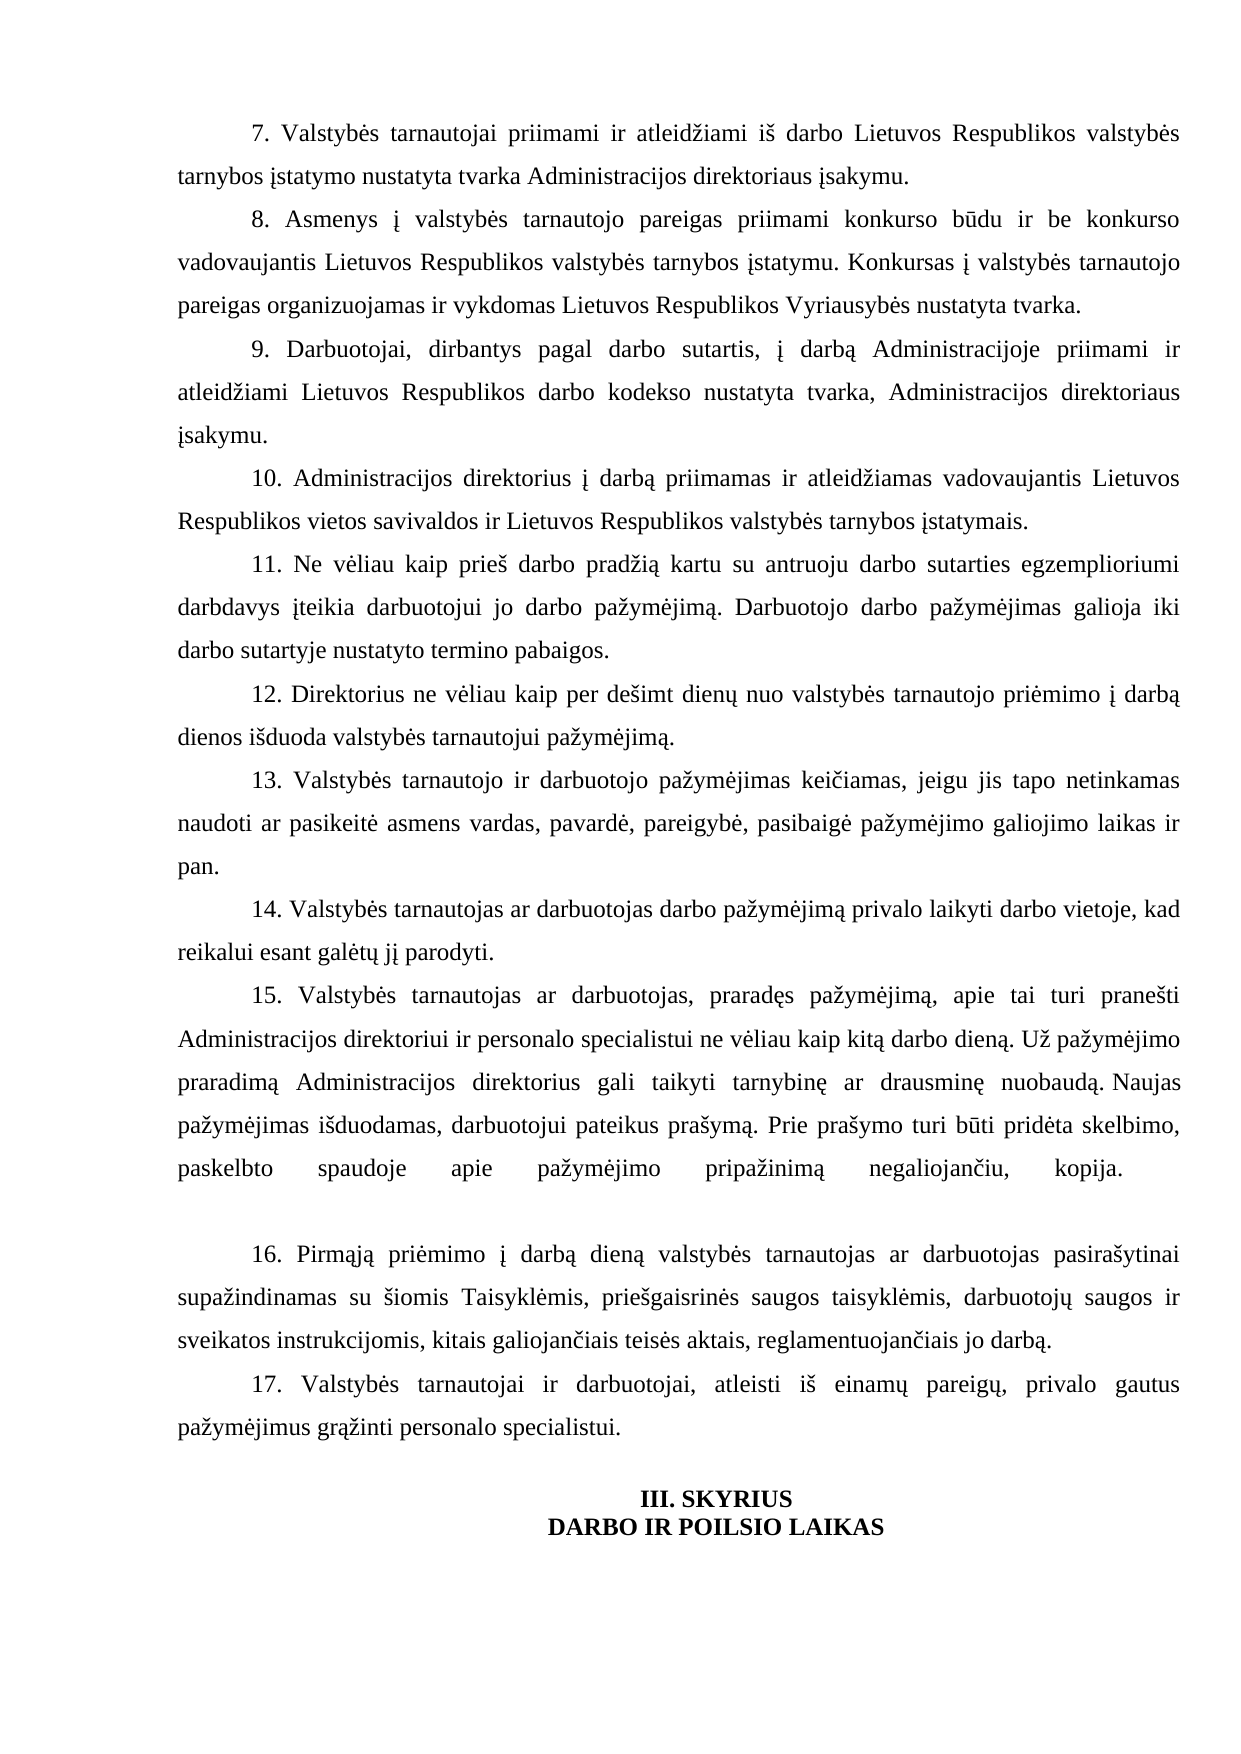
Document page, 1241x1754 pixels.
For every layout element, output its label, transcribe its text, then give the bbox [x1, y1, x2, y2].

text DARBO IR POILSIO LAIKAS [177, 1512, 1181, 1541]
text 11. Ne vėliau kaip prieš darbo pradžią kartu su antruoju darbo sutarties egzemplioriumi darbdavys įteikia darbuotojui jo darbo pažymėjimą. Darbuotojo darbo pažymėjimas galioja iki darbo sutartyje nustatyto termino pabaigos. [177, 549, 1181, 664]
text 12. Direktorius ne vėliau kaip per dešimt dienų nuo valstybės tarnautojo priėmimo į darbą dienos išduoda valstybės tarnautojui pažymėjimą. [177, 679, 1181, 751]
text 9. Darbuotojai, dirbantys pagal darbo sutartis, į darbą Administracijoje priimami ir atleidžiami Lietuvos Respublikos darbo kodekso nustatyta tvarka, Administracijos direktoriaus įsakymu. [177, 334, 1181, 449]
text 15. Valstybės tarnautojas ar darbuotojas, praradęs pažymėjimą, apie tai turi pranešti Administracijos direktoriui ir personalo specialistui ne vėliau kaip kitą darbo dieną. Už pažymėjimo praradimą Administracijos direktorius gali taikyti tarnybinę ar drausminę nuobaudą. Naujas pažymėjimas išduodamas, darbuotojui pateikus prašymą. Prie prašymo turi būti pridėta skelbimo, paskelbto spaudoje apie pažymėjimo pripažinimą negaliojančiu, kopija. [177, 981, 1181, 1225]
text 10. Administracijos direktorius į darbą priimamas ir atleidžiamas vadovaujantis Lietuvos Respublikos vietos savivaldos ir Lietuvos Respublikos valstybės tarnybos įstatymais. [177, 463, 1181, 535]
text 13. Valstybės tarnautojo ir darbuotojo pažymėjimas keičiamas, jeigu jis tapo netinkamas naudoti ar pasikeitė asmens vardas, pavardė, pareigybė, pasibaigė pažymėjimo galiojimo laikas ir pan. [177, 765, 1181, 880]
text 8. Asmenys į valstybės tarnautojo pareigas priimami konkurso būdu ir be konkurso vadovaujantis Lietuvos Respublikos valstybės tarnybos įstatymu. Konkursas į valstybės tarnautojo pareigas organizuojamas ir vykdomas Lietuvos Respublikos Vyriausybės nustatyta tvarka. [177, 204, 1181, 319]
text 17. Valstybės tarnautojai ir darbuotojai, atleisti iš einamų pareigų, privalo gautus pažymėjimus grąžinti personalo specialistui. [177, 1369, 1181, 1441]
text 14. Valstybės tarnautojas ar darbuotojas darbo pažymėjimą privalo laikyti darbo vietoje, kad reikalui esant galėtų jį parodyti. [177, 894, 1181, 966]
text 7. Valstybės tarnautojai priimami ir atleidžiami iš darbo Lietuvos Respublikos valstybės tarnybos įstatymo nustatyta tvarka Administracijos direktoriaus įsakymu. [177, 118, 1181, 190]
text III. SKYRIUS [177, 1484, 1181, 1512]
text 16. Pirmąją priėmimo į darbą dieną valstybės tarnautojas ar darbuotojas pasirašytinai supažindinamas su šiomis Taisyklėmis, priešgaisrinės saugos taisyklėmis, darbuotojų saugos ir sveikatos instrukcijomis, kitais galiojančiais teisės aktais, reglamentuojančiais jo darbą. [177, 1239, 1181, 1354]
